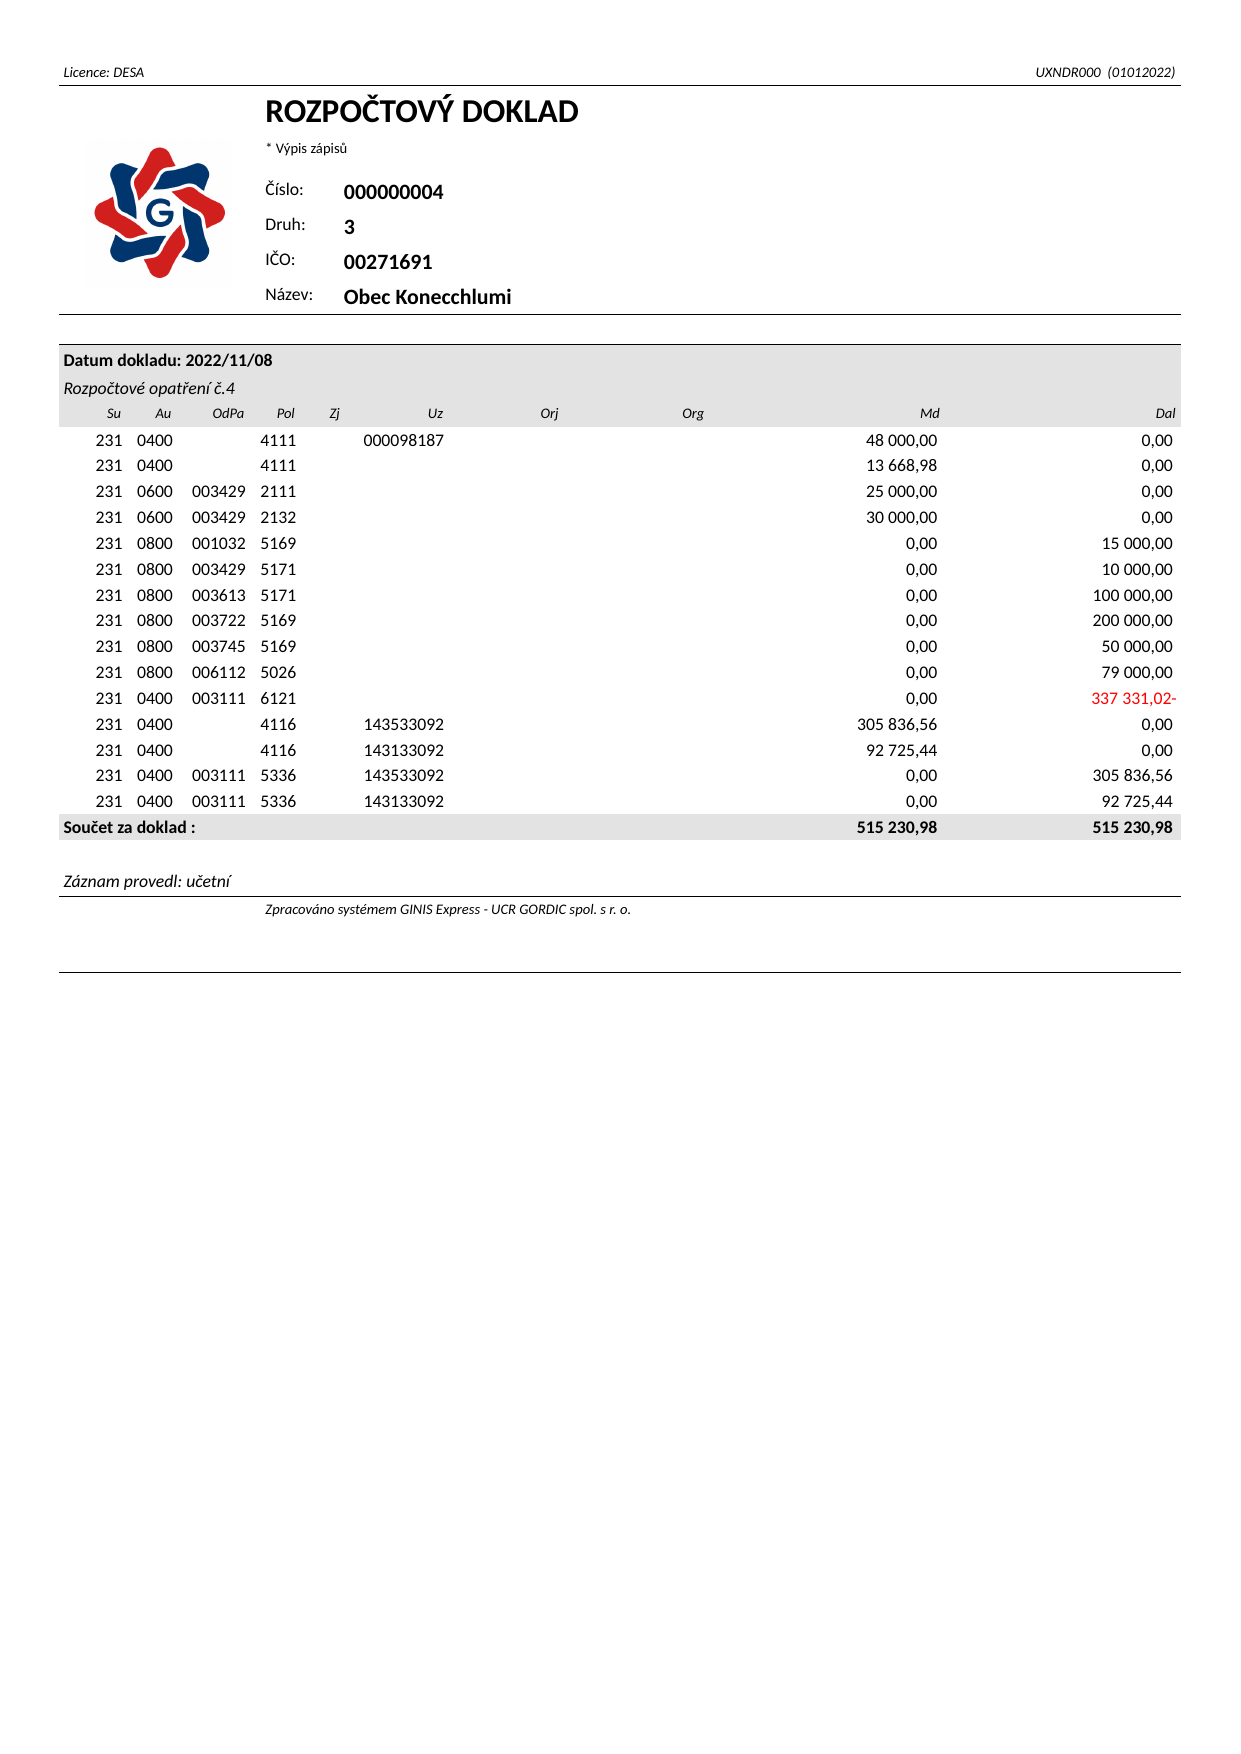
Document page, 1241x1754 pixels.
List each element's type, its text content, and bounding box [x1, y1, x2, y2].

table_header Licence: DESA [59, 59, 261, 85]
table_cell 79 000,00 [945, 659, 1181, 685]
table_cell 231 [81, 685, 126, 711]
table_cell [448, 427, 564, 452]
table_cell 0600 [126, 504, 177, 530]
table_cell Dal [945, 401, 1181, 427]
table_cell [234, 209, 261, 244]
table_cell 003111 [177, 788, 250, 814]
table_cell [448, 633, 564, 659]
table_cell 0,00 [710, 633, 945, 659]
table_cell Součet za doklad : [59, 814, 710, 840]
table_cell 305 836,56 [710, 711, 945, 737]
table_cell 0800 [126, 582, 177, 607]
table_cell 0,00 [710, 556, 945, 582]
table_cell [300, 453, 345, 478]
table_cell 5171 [250, 582, 300, 607]
table_cell [300, 504, 345, 530]
table_cell [448, 582, 564, 607]
table_cell [564, 608, 710, 633]
table_cell 003745 [177, 633, 250, 659]
table_cell 4116 [250, 711, 300, 737]
table_cell Orj [448, 401, 564, 427]
table_cell [564, 504, 710, 530]
table_cell [564, 711, 710, 737]
table_cell [59, 244, 85, 279]
table_cell 231 [81, 608, 126, 633]
table_cell [177, 737, 250, 762]
table_cell [300, 763, 345, 788]
table_cell 231 [81, 504, 126, 530]
table_cell 0,00 [945, 737, 1181, 762]
table_cell [300, 608, 345, 633]
table_cell [448, 685, 564, 711]
table_cell [564, 763, 710, 788]
table_cell [564, 478, 710, 504]
table_cell 2132 [250, 504, 300, 530]
table_cell Pol [250, 401, 300, 427]
table_cell 0400 [126, 788, 177, 814]
table_cell [300, 478, 345, 504]
table_cell [59, 86, 261, 135]
table_cell 231 [81, 711, 126, 737]
table_cell [59, 897, 261, 922]
table_cell [564, 453, 710, 478]
table_cell [59, 608, 81, 633]
table_cell 003111 [177, 763, 250, 788]
table_cell 5171 [250, 556, 300, 582]
table_cell [345, 608, 448, 633]
table_cell 003722 [177, 608, 250, 633]
table_cell 0,00 [945, 711, 1181, 737]
table_cell [59, 633, 81, 659]
table_cell 003429 [177, 504, 250, 530]
table_cell 0,00 [710, 659, 945, 685]
table_cell [59, 711, 81, 737]
table_cell 000098187 [345, 427, 448, 452]
table_cell [59, 582, 81, 607]
table_cell 006112 [177, 659, 250, 685]
table_cell 003613 [177, 582, 250, 607]
table_cell 0400 [126, 763, 177, 788]
table_cell [345, 582, 448, 607]
table_cell 0,00 [710, 530, 945, 556]
table_cell [300, 711, 345, 737]
table_cell 0400 [126, 453, 177, 478]
table_cell Zpracováno systémem GINIS Express - UCR GORDIC spol. s r. o. [261, 897, 1181, 922]
table_cell [59, 315, 1181, 344]
table_cell [59, 401, 81, 427]
table_cell [59, 530, 81, 556]
table_cell [300, 685, 345, 711]
table_cell 25 000,00 [710, 478, 945, 504]
table_cell 0400 [126, 737, 177, 762]
table_cell Zj [300, 401, 345, 427]
table_cell Rozpočtové opatření č.4 [59, 375, 1181, 401]
table_cell [448, 788, 564, 814]
table_cell 15 000,00 [945, 530, 1181, 556]
table_cell Uz [345, 401, 448, 427]
table_cell [59, 788, 81, 814]
table_cell [564, 427, 710, 452]
table_cell [564, 530, 710, 556]
table_cell [345, 504, 448, 530]
table_cell Obec Konecchlumi [340, 279, 1181, 314]
table_cell [300, 530, 345, 556]
table_cell [448, 608, 564, 633]
table_cell [564, 633, 710, 659]
table_cell 231 [81, 788, 126, 814]
table_cell 2111 [250, 478, 300, 504]
table_cell IČO: [261, 244, 339, 279]
table_cell 4111 [250, 453, 300, 478]
table_cell 003429 [177, 556, 250, 582]
table_cell [59, 279, 261, 314]
table_cell * Výpis zápisů [261, 135, 1181, 174]
table_cell [300, 582, 345, 607]
table_cell 143533092 [345, 763, 448, 788]
table_cell 231 [81, 530, 126, 556]
table_cell Au [126, 401, 177, 427]
table_cell 0600 [126, 478, 177, 504]
table_cell [177, 427, 250, 452]
table_cell 337 331,02- [945, 685, 1181, 711]
table_cell [564, 788, 710, 814]
table_cell 92 725,44 [945, 788, 1181, 814]
table_cell 515 230,98 [710, 814, 945, 840]
table_cell [300, 737, 345, 762]
table_cell [345, 659, 448, 685]
table_cell [300, 788, 345, 814]
table_cell [59, 840, 1181, 866]
table_cell [59, 135, 81, 174]
table_cell [448, 763, 564, 788]
table_cell 48 000,00 [710, 427, 945, 452]
table_cell 5169 [250, 530, 300, 556]
table_cell 50 000,00 [945, 633, 1181, 659]
table_cell 0,00 [710, 685, 945, 711]
table_cell [564, 685, 710, 711]
table_cell [448, 556, 564, 582]
table_cell [564, 556, 710, 582]
table_cell Org [564, 401, 710, 427]
table_cell 0,00 [710, 788, 945, 814]
table_cell [345, 633, 448, 659]
table_cell 5336 [250, 763, 300, 788]
table_cell [564, 582, 710, 607]
table_cell 30 000,00 [710, 504, 945, 530]
table_cell [177, 711, 250, 737]
table_cell [59, 763, 81, 788]
table_header UXNDR000 (01012022) [261, 59, 1181, 85]
table_cell 0400 [126, 711, 177, 737]
table_cell 5169 [250, 633, 300, 659]
table_cell 0,00 [945, 427, 1181, 452]
table_cell [177, 453, 250, 478]
table_cell [59, 174, 85, 209]
table_cell 6121 [250, 685, 300, 711]
table_cell 001032 [177, 530, 250, 556]
table_cell [59, 659, 81, 685]
table_cell 00271691 [340, 244, 1181, 279]
table_cell 0400 [126, 685, 177, 711]
table_cell 231 [81, 556, 126, 582]
table_cell Druh: [261, 209, 339, 244]
table_cell [300, 427, 345, 452]
table_cell 100 000,00 [945, 582, 1181, 607]
table_cell [59, 453, 81, 478]
table_cell [300, 556, 345, 582]
table_cell 003111 [177, 685, 250, 711]
table_cell 13 668,98 [710, 453, 945, 478]
table_cell 231 [81, 633, 126, 659]
table_cell 231 [81, 737, 126, 762]
table_cell 231 [81, 478, 126, 504]
table_cell 0,00 [945, 453, 1181, 478]
table_cell 5026 [250, 659, 300, 685]
table_cell 4116 [250, 737, 300, 762]
table_cell [564, 659, 710, 685]
table_cell [448, 737, 564, 762]
table_cell 0400 [126, 427, 177, 452]
table_cell 231 [81, 659, 126, 685]
table_cell [448, 504, 564, 530]
table_cell 143133092 [345, 788, 448, 814]
table_cell Záznam provedl: učetní [59, 866, 1181, 896]
table_cell [300, 633, 345, 659]
table_cell ROZPOČTOVÝ DOKLAD [261, 86, 1181, 135]
table_cell 0800 [126, 530, 177, 556]
table_cell [59, 209, 85, 244]
table_cell 92 725,44 [710, 737, 945, 762]
table_cell [234, 244, 261, 279]
table_cell [59, 923, 1181, 972]
table_cell 0,00 [945, 504, 1181, 530]
table_cell 0,00 [945, 478, 1181, 504]
table_cell [234, 174, 261, 209]
table_cell 5169 [250, 608, 300, 633]
table_cell 0800 [126, 633, 177, 659]
table_cell [59, 685, 81, 711]
table_cell [59, 556, 81, 582]
table_cell [345, 530, 448, 556]
table_cell [59, 478, 81, 504]
table_cell 231 [81, 427, 126, 452]
table_cell [345, 478, 448, 504]
table_cell 0,00 [710, 608, 945, 633]
table_cell 231 [81, 453, 126, 478]
table_cell 3 [340, 209, 1181, 244]
table_cell [345, 453, 448, 478]
table_cell 5336 [250, 788, 300, 814]
table_cell 0800 [126, 556, 177, 582]
table_cell [448, 659, 564, 685]
table_cell 0800 [126, 659, 177, 685]
table_cell Md [710, 401, 945, 427]
table_cell 143133092 [345, 737, 448, 762]
table_cell Su [81, 401, 126, 427]
table_cell 231 [81, 763, 126, 788]
table_cell 200 000,00 [945, 608, 1181, 633]
table_cell [564, 737, 710, 762]
table_cell [448, 530, 564, 556]
table_cell [448, 478, 564, 504]
table_cell 143533092 [345, 711, 448, 737]
table_cell 0800 [126, 608, 177, 633]
table_cell [448, 453, 564, 478]
table_cell 4111 [250, 427, 300, 452]
table_cell [345, 556, 448, 582]
table_cell Název: [261, 279, 339, 314]
table_cell 231 [81, 582, 126, 607]
table_cell 000000004 [340, 174, 1181, 209]
table_cell 305 836,56 [945, 763, 1181, 788]
table_cell Číslo: [261, 174, 339, 209]
table_cell [448, 711, 564, 737]
table_cell Datum dokladu: 2022/11/08 [59, 345, 1181, 375]
table_cell 0,00 [710, 763, 945, 788]
table_cell [81, 135, 261, 174]
table_cell 10 000,00 [945, 556, 1181, 582]
table_cell [59, 737, 81, 762]
table_cell [300, 659, 345, 685]
table_cell OdPa [177, 401, 250, 427]
table_cell [59, 427, 81, 452]
table_cell [345, 685, 448, 711]
table_cell [59, 504, 81, 530]
table_cell 0,00 [710, 582, 945, 607]
table_cell 515 230,98 [945, 814, 1181, 840]
table_cell 003429 [177, 478, 250, 504]
